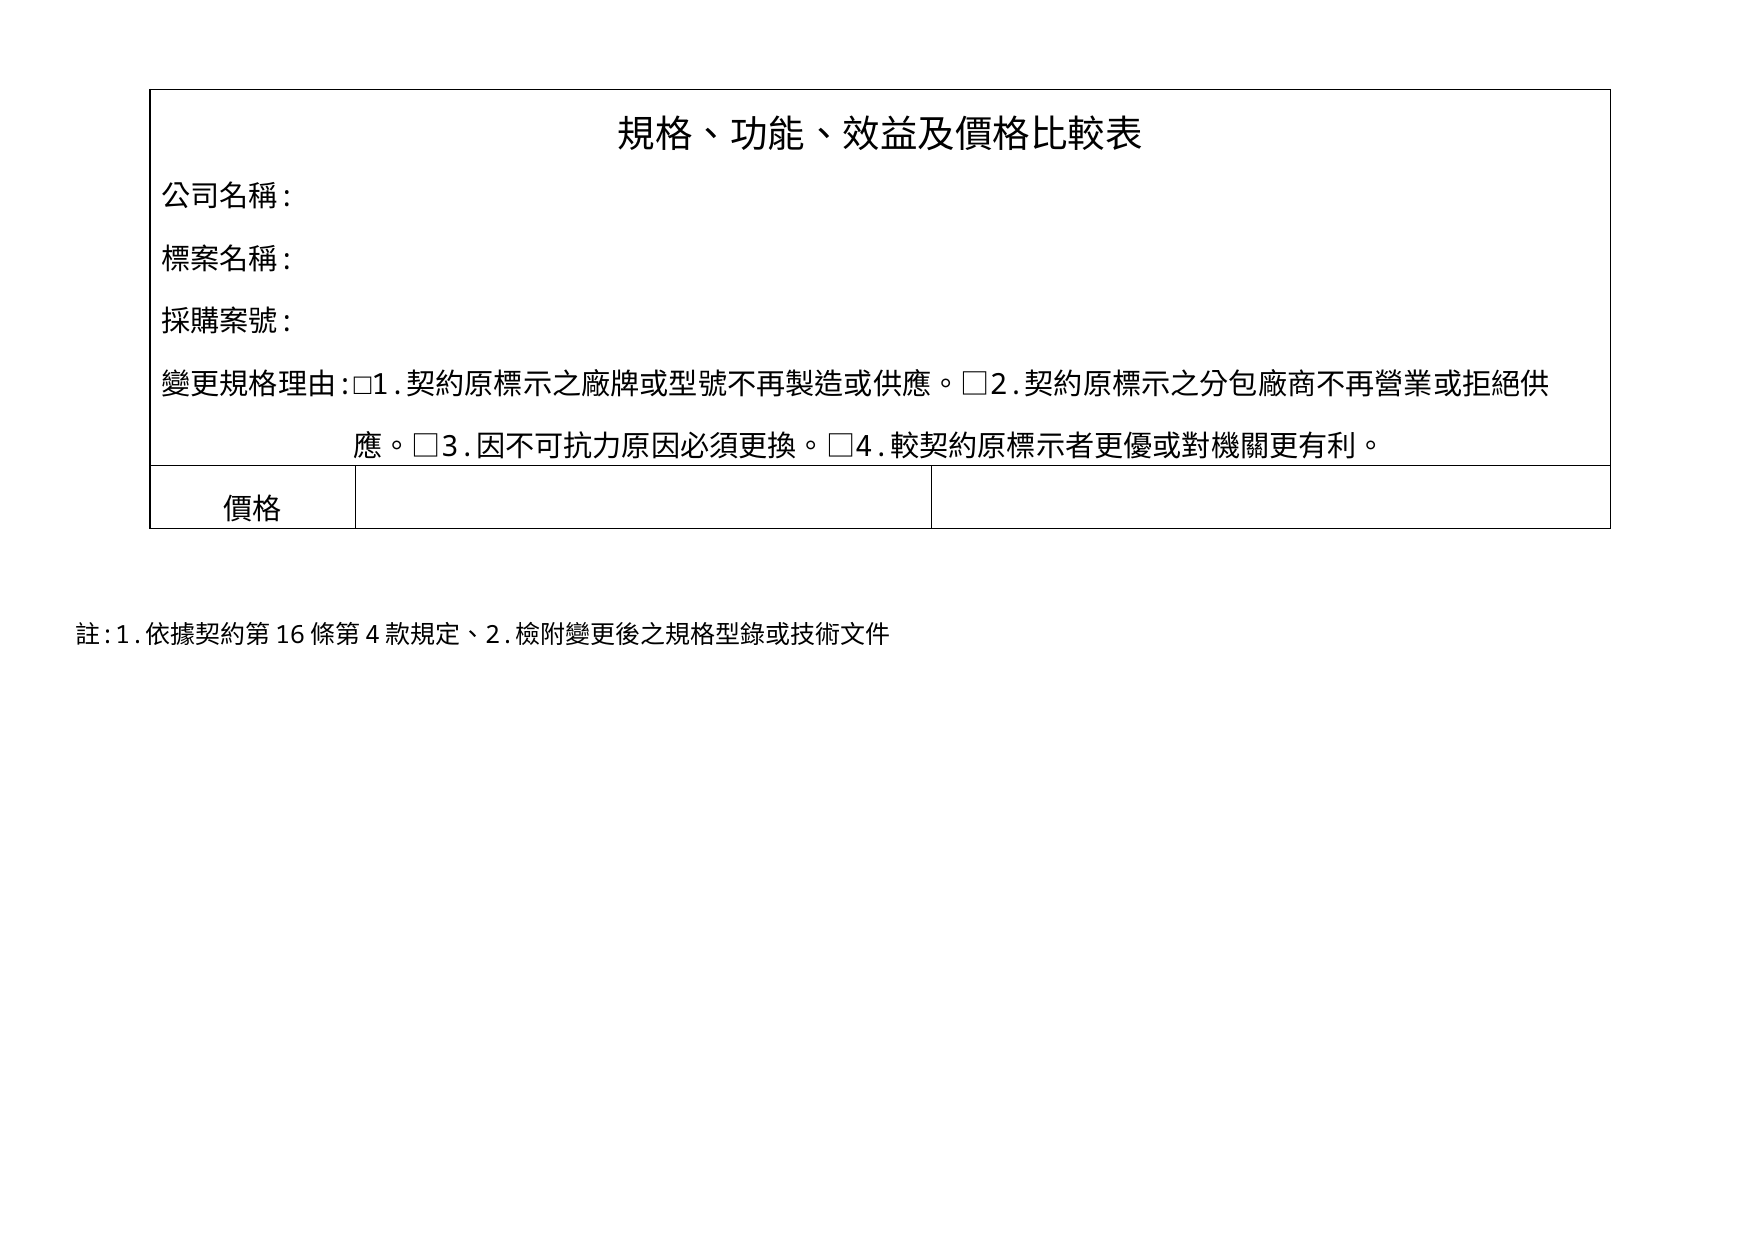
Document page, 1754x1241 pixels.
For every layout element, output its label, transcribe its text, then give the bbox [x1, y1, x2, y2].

table_cell 價格 [151, 466, 355, 527]
table_cell [932, 466, 1610, 527]
text 註:1.依據契約第16條第4款規定、2.檢附變更後之規格型錄或技術文件 [75, 591, 1679, 653]
table_cell [356, 466, 931, 527]
table_header 規格、功能、效益及價格比較表 公司名稱: 標案名稱: 採購案號: 變更規格理由:□1.契約原標示之廠牌或型號不再製造或供應。□2.契約原標示之分包廠商不再營業或拒絕供應。□3.因不可抗力原因必須更換。□4.較契約原標示者更優或對機關更有利。 [151, 90, 1610, 465]
